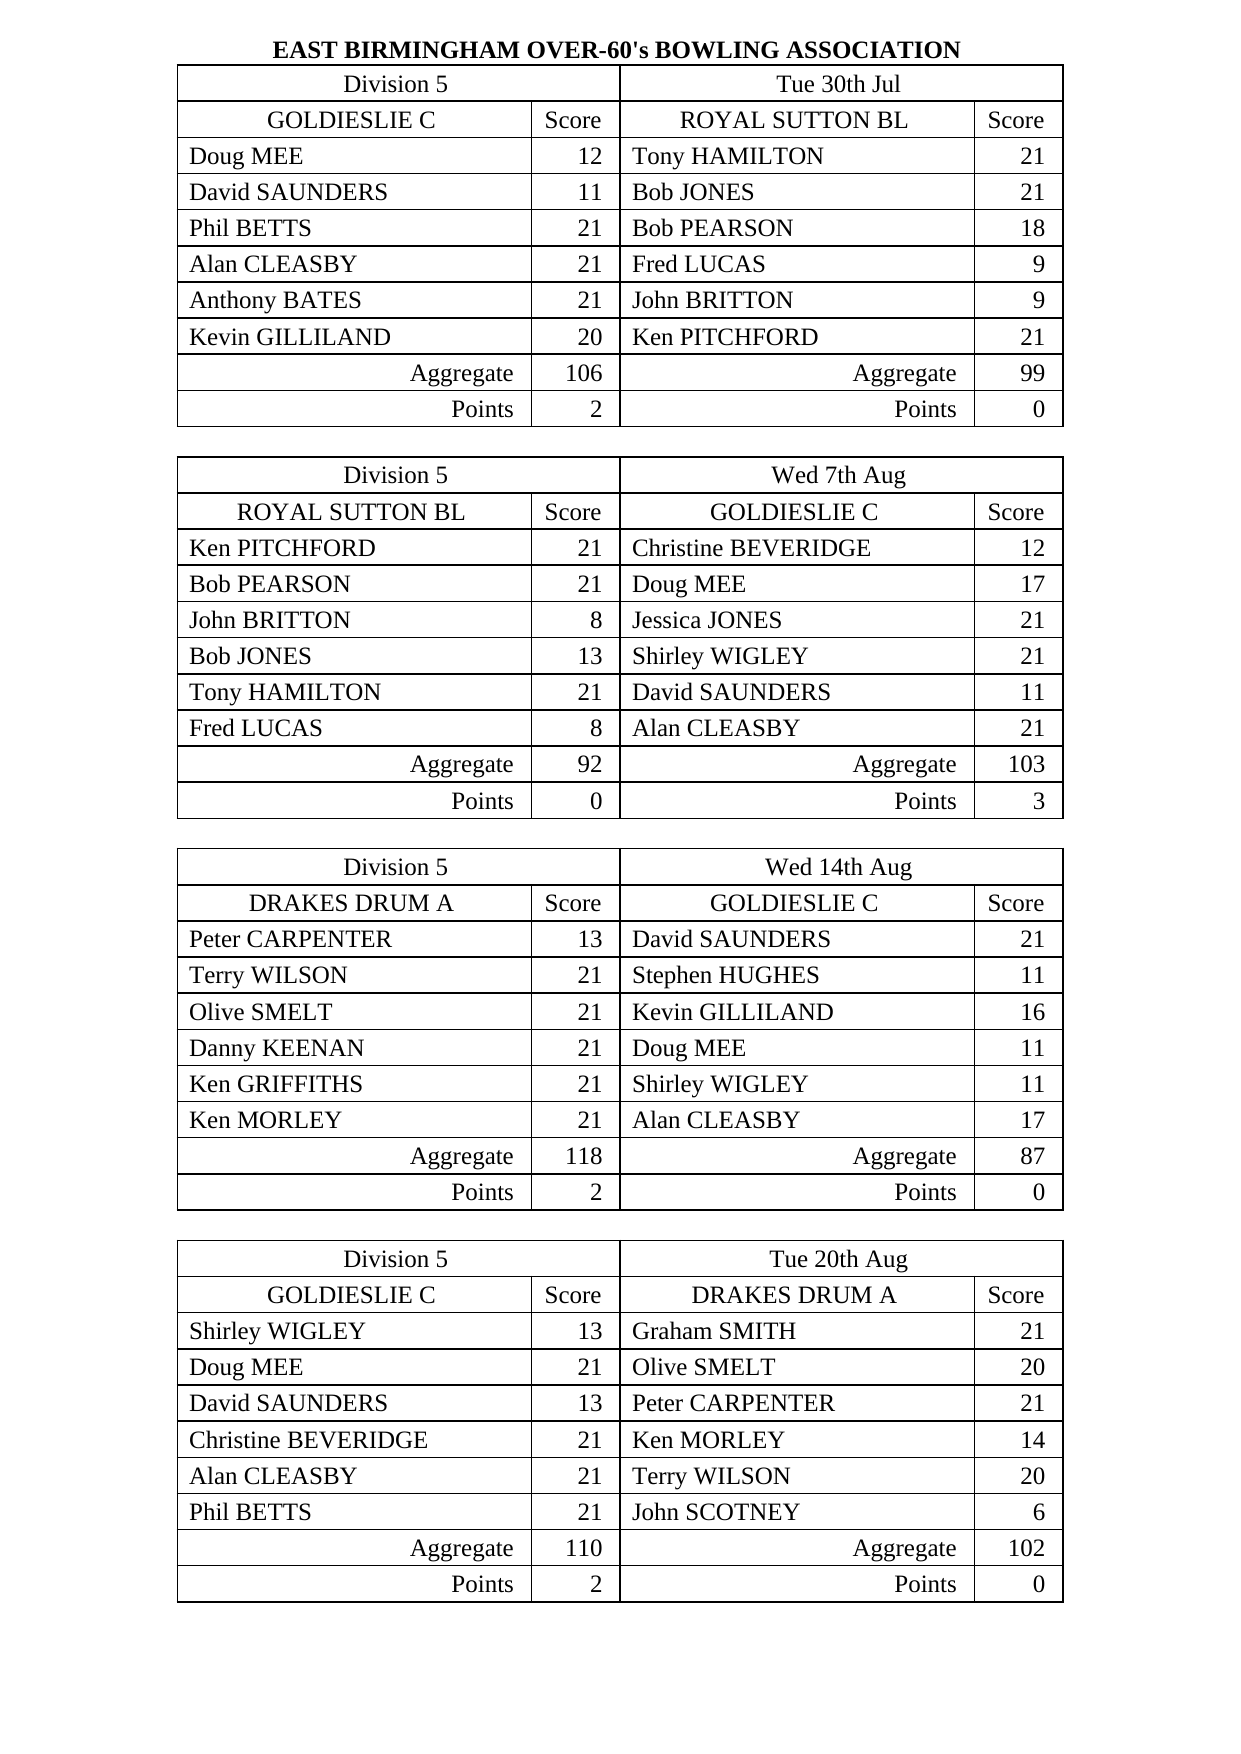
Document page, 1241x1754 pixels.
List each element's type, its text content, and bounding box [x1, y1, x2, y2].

table_cell Graham SMITH [621, 1313, 974, 1348]
table_cell Ken MORLEY [621, 1422, 974, 1456]
table_cell David SAUNDERS [178, 1386, 531, 1420]
table_cell Jessica JONES [621, 602, 974, 637]
table_cell Points [178, 783, 531, 817]
table_cell 21 [532, 1030, 619, 1064]
table_cell Alan CLEASBY [621, 711, 974, 745]
table_cell Tony HAMILTON [178, 675, 531, 709]
table_cell 21 [532, 1458, 619, 1492]
table_cell 13 [532, 922, 619, 956]
table_cell 0 [975, 1566, 1062, 1601]
table_cell Phil BETTS [178, 1494, 531, 1529]
table_cell Score [532, 494, 619, 528]
table_cell Fred LUCAS [621, 247, 974, 281]
table_cell 11 [975, 675, 1062, 709]
table_cell GOLDIESLIE C [178, 1277, 531, 1312]
table_cell Terry WILSON [621, 1458, 974, 1492]
table_cell DRAKES DRUM A [178, 886, 531, 920]
table_cell GOLDIESLIE C [621, 886, 974, 920]
table_cell 21 [532, 1422, 619, 1456]
table_cell Bob JONES [178, 638, 531, 673]
table_cell Score [532, 102, 619, 136]
table_cell David SAUNDERS [621, 675, 974, 709]
table_header Division 5 [178, 1241, 619, 1276]
table_cell Doug MEE [621, 566, 974, 601]
table_cell Score [532, 886, 619, 920]
table_cell 103 [975, 747, 1062, 781]
table_cell Score [975, 102, 1062, 136]
table_cell David SAUNDERS [621, 922, 974, 956]
table_cell Points [621, 1175, 974, 1209]
table_cell 9 [975, 247, 1062, 281]
table_cell Ken GRIFFITHS [178, 1066, 531, 1101]
table_cell Alan CLEASBY [621, 1102, 974, 1137]
table_cell 21 [532, 530, 619, 564]
table_cell Score [532, 1277, 619, 1312]
table_cell 21 [532, 247, 619, 281]
table_cell Score [975, 1277, 1062, 1312]
table_cell 106 [532, 355, 619, 389]
table_cell John BRITTON [178, 602, 531, 637]
table_cell 0 [532, 783, 619, 817]
table_cell 21 [975, 138, 1062, 173]
table_cell 13 [532, 1386, 619, 1420]
table_cell Doug MEE [178, 138, 531, 173]
table_cell Kevin GILLILAND [178, 319, 531, 353]
table_cell 2 [532, 391, 619, 426]
table_cell 21 [975, 1386, 1062, 1420]
table_cell Aggregate [621, 1530, 974, 1565]
table_cell 21 [532, 958, 619, 992]
table_header Wed 7th Aug [621, 458, 1062, 492]
table_cell Phil BETTS [178, 210, 531, 245]
table_cell 13 [532, 638, 619, 673]
table_cell 21 [532, 1066, 619, 1101]
table_cell 87 [975, 1138, 1062, 1173]
table_cell Peter CARPENTER [178, 922, 531, 956]
table_cell Alan CLEASBY [178, 247, 531, 281]
table_cell Aggregate [621, 1138, 974, 1173]
table_header Tue 20th Aug [621, 1241, 1062, 1276]
table_cell Points [178, 391, 531, 426]
table_cell 21 [532, 994, 619, 1028]
table_cell Alan CLEASBY [178, 1458, 531, 1492]
table_cell ROYAL SUTTON BL [178, 494, 531, 528]
table_cell Bob PEARSON [621, 210, 974, 245]
table_cell 6 [975, 1494, 1062, 1529]
table_cell Ken MORLEY [178, 1102, 531, 1137]
table_cell Aggregate [621, 747, 974, 781]
table_cell Danny KEENAN [178, 1030, 531, 1064]
table_cell Fred LUCAS [178, 711, 531, 745]
table_cell 11 [975, 1066, 1062, 1101]
table_cell Tony HAMILTON [621, 138, 974, 173]
table_cell Bob PEARSON [178, 566, 531, 601]
table_header Division 5 [178, 458, 619, 492]
table_cell Stephen HUGHES [621, 958, 974, 992]
table_cell Christine BEVERIDGE [178, 1422, 531, 1456]
table_cell John SCOTNEY [621, 1494, 974, 1529]
table_cell 21 [975, 174, 1062, 209]
table_cell 21 [975, 922, 1062, 956]
table_cell 3 [975, 783, 1062, 817]
table_cell 110 [532, 1530, 619, 1565]
table_cell Aggregate [621, 355, 974, 389]
table_cell 20 [975, 1350, 1062, 1384]
table_cell 11 [975, 1030, 1062, 1064]
table_cell Points [621, 783, 974, 817]
table_cell 0 [975, 391, 1062, 426]
table_cell John BRITTON [621, 283, 974, 317]
table_cell DRAKES DRUM A [621, 1277, 974, 1312]
table_cell 21 [975, 711, 1062, 745]
table_cell 118 [532, 1138, 619, 1173]
table_cell Ken PITCHFORD [621, 319, 974, 353]
table_cell 21 [532, 1350, 619, 1384]
table_cell 12 [532, 138, 619, 173]
table_cell 21 [975, 1313, 1062, 1348]
table_header Wed 14th Aug [621, 849, 1062, 884]
table_cell 17 [975, 566, 1062, 601]
table_cell Ken PITCHFORD [178, 530, 531, 564]
table_cell Doug MEE [621, 1030, 974, 1064]
table_cell Points [178, 1175, 531, 1209]
table_header Tue 30th Jul [621, 66, 1062, 100]
table_cell 21 [532, 1102, 619, 1137]
table_cell 13 [532, 1313, 619, 1348]
table_cell 20 [532, 319, 619, 353]
table_cell 21 [532, 283, 619, 317]
table_cell Doug MEE [178, 1350, 531, 1384]
table_cell 21 [532, 566, 619, 601]
table_cell Aggregate [178, 1530, 531, 1565]
table_cell Kevin GILLILAND [621, 994, 974, 1028]
table_cell 17 [975, 1102, 1062, 1137]
table_cell Aggregate [178, 355, 531, 389]
table_cell GOLDIESLIE C [621, 494, 974, 528]
table_cell Shirley WIGLEY [178, 1313, 531, 1348]
table_cell 21 [532, 210, 619, 245]
table_cell 21 [532, 1494, 619, 1529]
table_cell Aggregate [178, 1138, 531, 1173]
table_cell 8 [532, 602, 619, 637]
table_cell 21 [975, 638, 1062, 673]
table_cell Score [975, 494, 1062, 528]
table_cell 102 [975, 1530, 1062, 1565]
table_cell 18 [975, 210, 1062, 245]
table_cell 0 [975, 1175, 1062, 1209]
table_cell 8 [532, 711, 619, 745]
table_cell 21 [975, 602, 1062, 637]
table_cell Aggregate [178, 747, 531, 781]
table_cell 11 [532, 174, 619, 209]
table_cell GOLDIESLIE C [178, 102, 531, 136]
table_cell 99 [975, 355, 1062, 389]
table_cell Terry WILSON [178, 958, 531, 992]
table_cell Olive SMELT [178, 994, 531, 1028]
table_cell 2 [532, 1566, 619, 1601]
table_cell Peter CARPENTER [621, 1386, 974, 1420]
table_cell 16 [975, 994, 1062, 1028]
table_cell 11 [975, 958, 1062, 992]
table_cell Olive SMELT [621, 1350, 974, 1384]
table_cell 2 [532, 1175, 619, 1209]
table_cell 12 [975, 530, 1062, 564]
table_cell Bob JONES [621, 174, 974, 209]
table_cell 21 [532, 675, 619, 709]
table_cell 14 [975, 1422, 1062, 1456]
table_cell Shirley WIGLEY [621, 1066, 974, 1101]
table_cell Anthony BATES [178, 283, 531, 317]
table_cell 9 [975, 283, 1062, 317]
table_cell 21 [975, 319, 1062, 353]
table_cell Points [178, 1566, 531, 1601]
table_header Division 5 [178, 849, 619, 884]
table_cell Christine BEVERIDGE [621, 530, 974, 564]
table_cell David SAUNDERS [178, 174, 531, 209]
table_cell Points [621, 1566, 974, 1601]
table_cell ROYAL SUTTON BL [621, 102, 974, 136]
table_cell Score [975, 886, 1062, 920]
table_cell 92 [532, 747, 619, 781]
table_cell 20 [975, 1458, 1062, 1492]
table_cell Shirley WIGLEY [621, 638, 974, 673]
table_header Division 5 [178, 66, 619, 100]
table_cell Points [621, 391, 974, 426]
